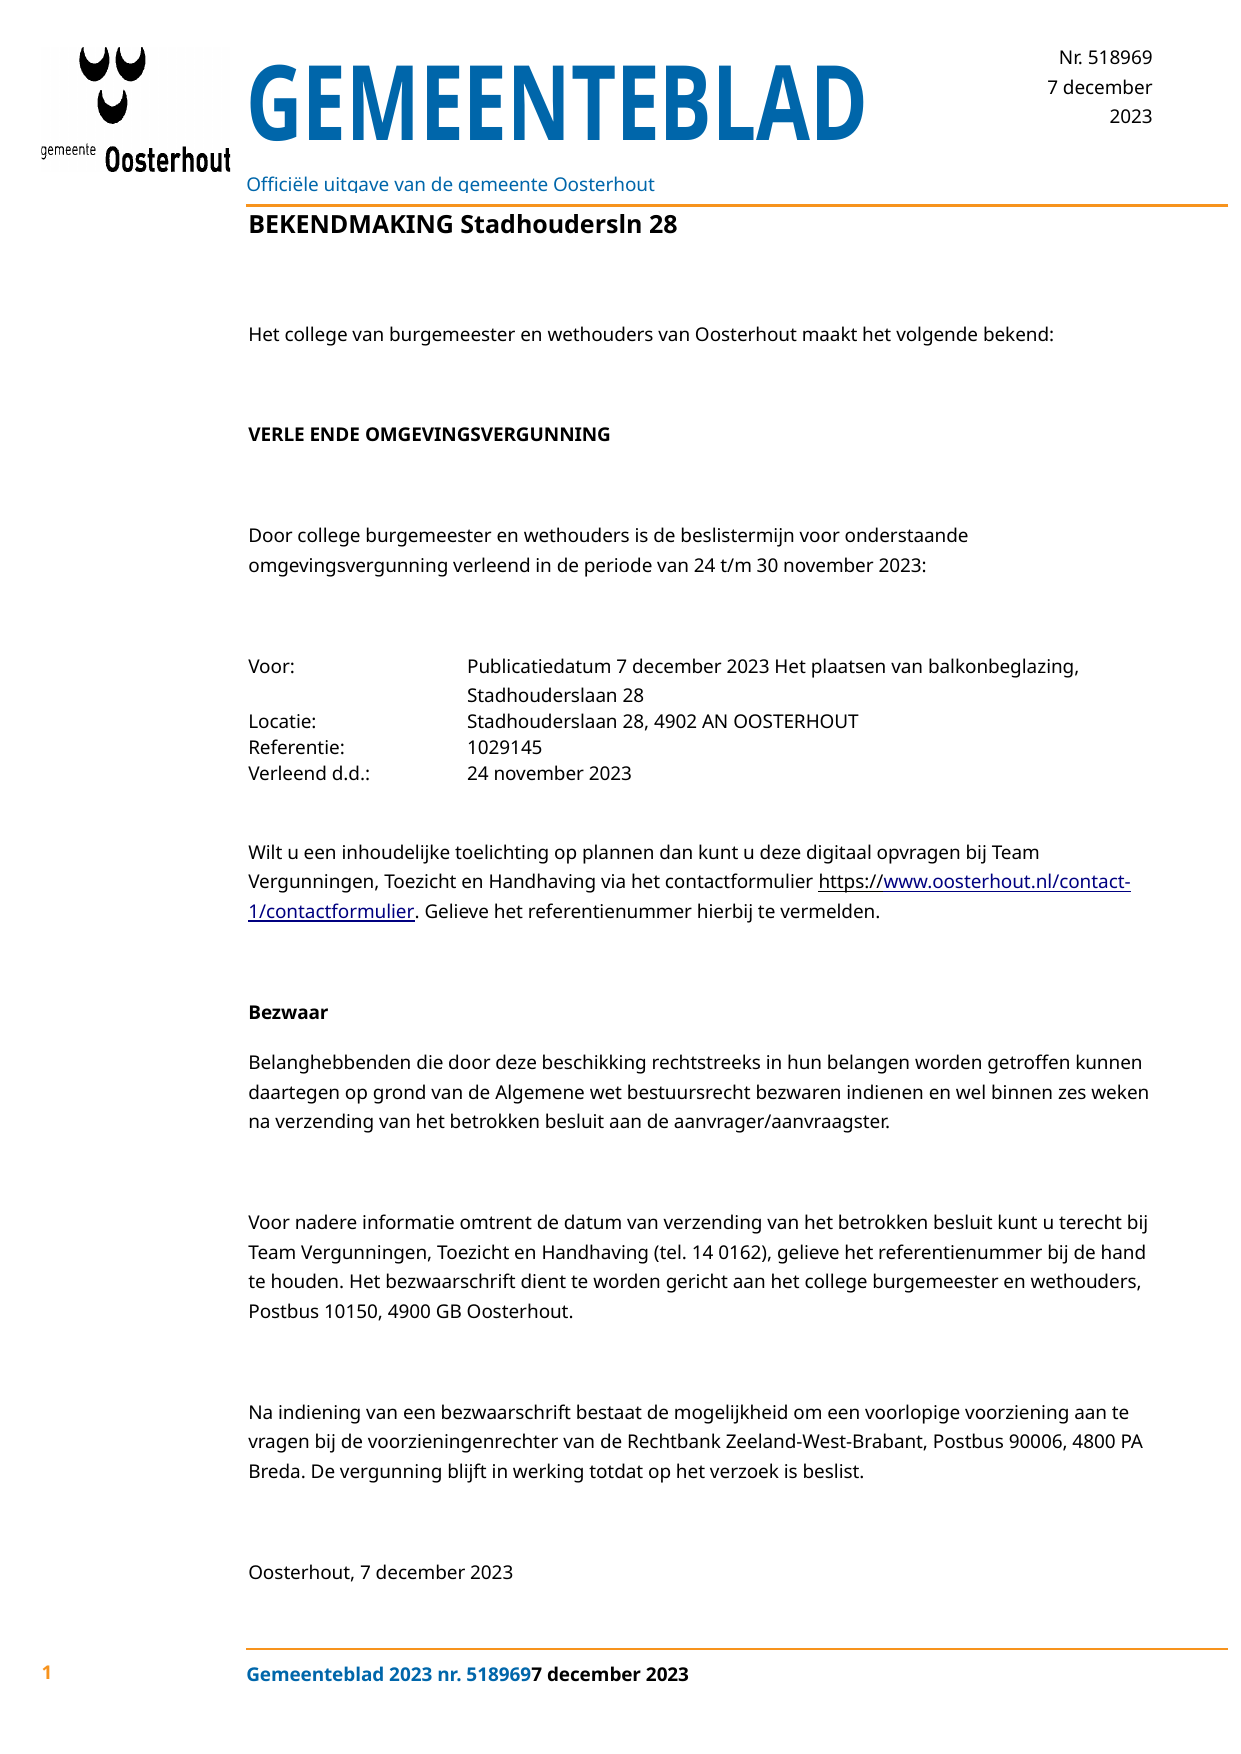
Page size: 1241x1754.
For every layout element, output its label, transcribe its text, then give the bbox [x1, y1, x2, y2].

text BEKENDMAKING Stadhoudersln 28 [248, 207, 1152, 241]
table_cell Stadhouderslaan 28, 4902 AN OOSTERHOUT [467, 708, 1152, 734]
text Na indiening van een bezwaarschrift bestaat de mogelijkheid om een voorlopige voorziening aan te vragen bij de voorzieningenrechter van de Rechtbank Zeeland-West-Brabant, Postbus 90006, 4800 PA Breda. De vergunning blijft in werking totdat op het verzoek is beslist. [248, 1399, 1152, 1484]
text Door college burgemeester en wethouders is de beslistermijn voor onderstaande omgevingsvergunning verleend in de periode van 24 t/m 30 november 2023: [248, 522, 1152, 578]
text Voor nadere informatie omtrent de datum van verzending van het betrokken besluit kunt u terecht bij Team Vergunningen, Toezicht en Handhaving (tel. 14 0162), gelieve het referentienummer bij de hand te houden. Het bezwaarschrift dient te worden gericht aan het college burgemeester en wethouders, Postbus 10150, 4900 GB Oosterhout. [248, 1209, 1152, 1324]
table_cell 24 november 2023 [467, 760, 1152, 785]
text VERLE ENDE OMGEVINGSVERGUNNING [248, 422, 1152, 447]
table_cell 1029145 [467, 734, 1152, 760]
text Wilt u een inhoudelijke toelichting op plannen dan kunt u deze digitaal opvragen bij Team Vergunningen, Toezicht en Handhaving via het contactformulier https://www.oosterhout.nl/contact-1/contactformulier. Gelieve het referentienummer hierbij te vermelden. [248, 839, 1152, 924]
table_header Voor: [248, 653, 467, 708]
text Het college van burgemeester en wethouders van Oosterhout maakt het volgende bekend: [248, 321, 1152, 346]
text Belanghebbenden die door deze beschikking rechtstreeks in hun belangen worden getroffen kunnen daartegen op grond van de Algemene wet bestuursrecht bezwaren indienen en wel binnen zes weken na verzending van het betrokken besluit aan de aanvrager/aanvraagster. [248, 1049, 1152, 1134]
table_cell Referentie: [248, 734, 467, 760]
text Bezwaar [248, 999, 1152, 1025]
picture [41, 47, 231, 172]
table_header Publicatiedatum 7 december 2023 Het plaatsen van balkonbeglazing, Stadhouderslaan 28 [467, 653, 1152, 708]
text Oosterhout, 7 december 2023 [248, 1559, 1152, 1585]
table_cell Verleend d.d.: [248, 760, 467, 785]
table_cell Locatie: [248, 708, 467, 734]
